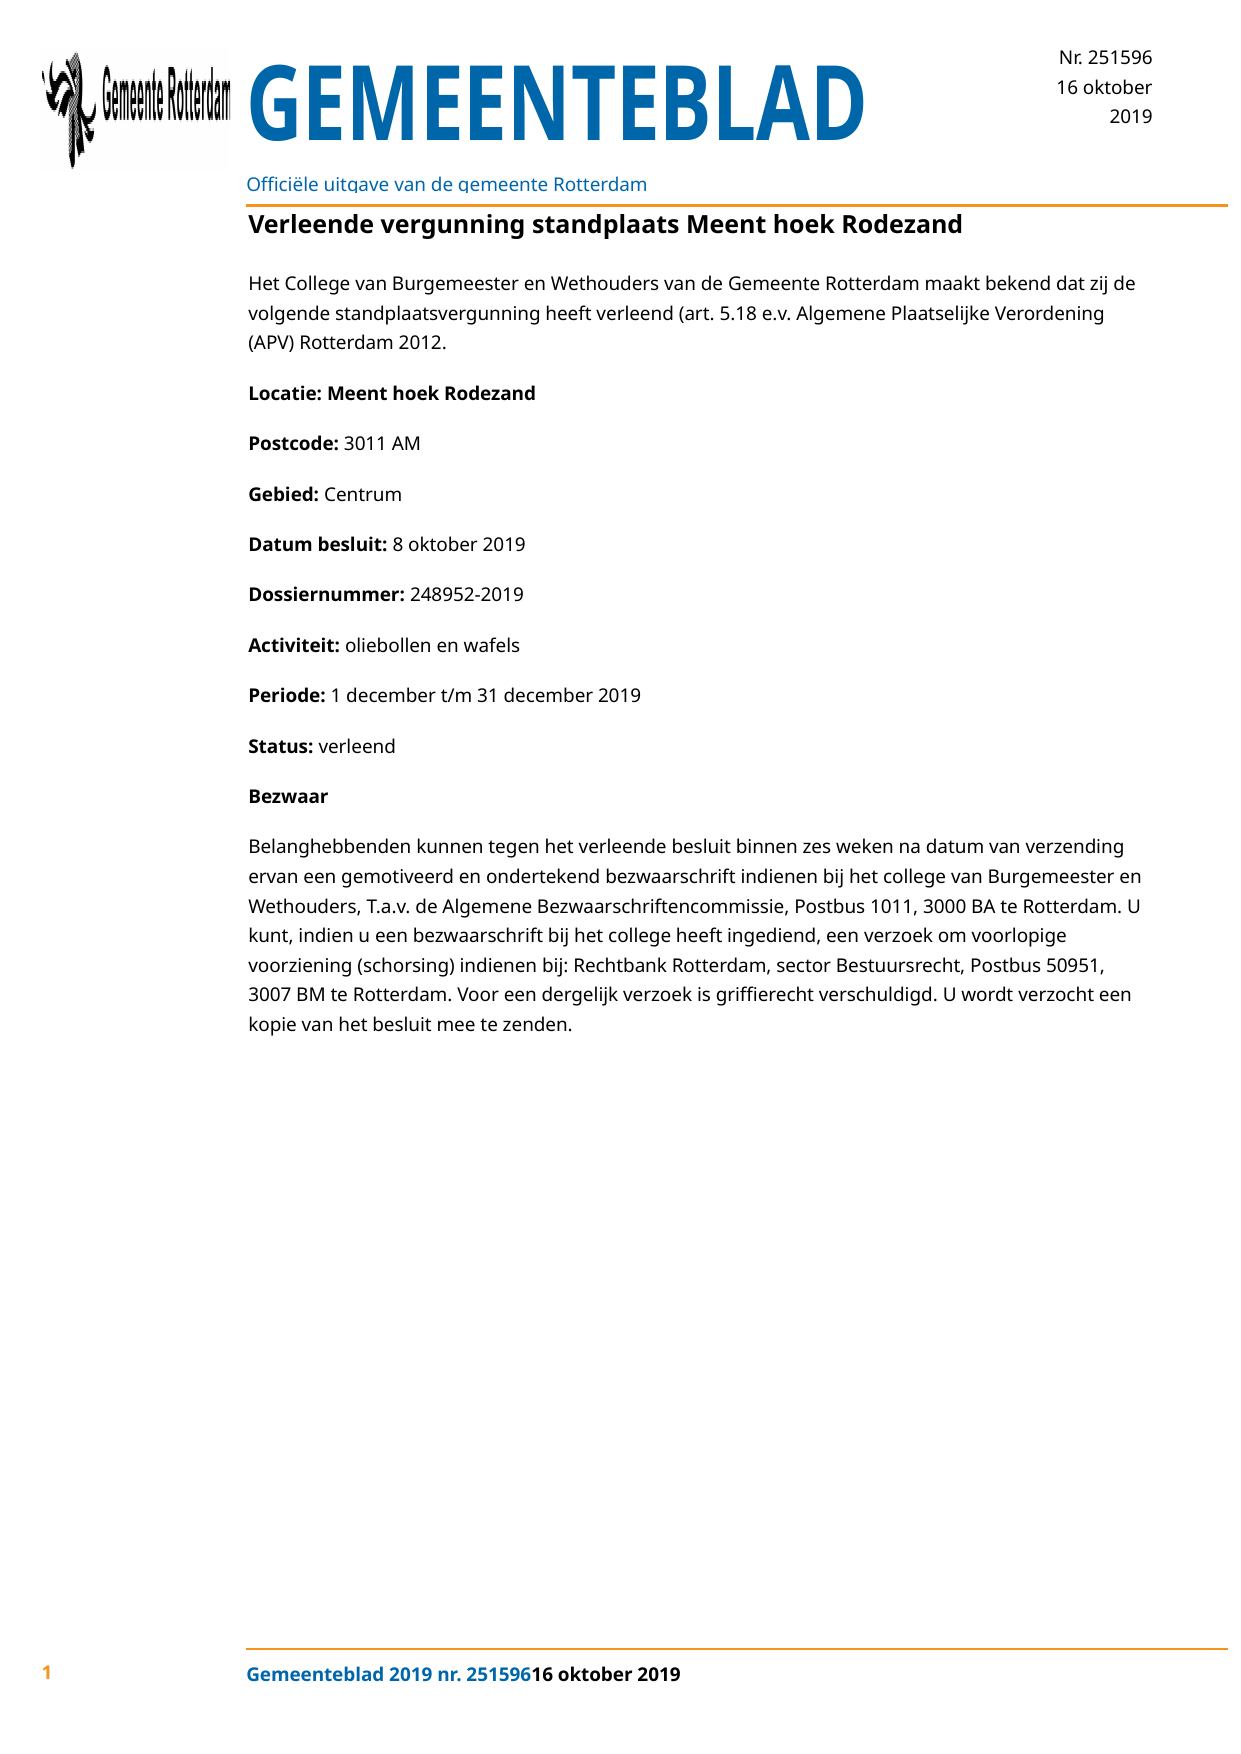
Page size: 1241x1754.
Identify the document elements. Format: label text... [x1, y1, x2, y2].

text Activiteit: oliebollen en wafels [248, 632, 1152, 658]
text Datum besluit: 8 oktober 2019 [248, 531, 1152, 557]
text Belanghebbenden kunnen tegen het verleende besluit binnen zes weken na datum van verzending ervan een gemotiveerd en ondertekend bezwaarschrift indienen bij het college van Burgemeester en Wethouders, T.a.v. de Algemene Bezwaarschriftencommissie, Postbus 1011, 3000 BA te Rotterdam. U kunt, indien u een bezwaarschrift bij het college heeft ingediend, een verzoek om voorlopige voorziening (schorsing) indienen bij: Rechtbank Rotterdam, sector Bestuursrecht, Postbus 50951, 3007 BM te Rotterdam. Voor een dergelijk verzoek is griffierecht verschuldigd. U wordt verzocht een kopie van het besluit mee te zenden. [248, 834, 1152, 1037]
picture [41, 47, 231, 172]
text Locatie: Meent hoek Rodezand [248, 380, 1152, 406]
text Status: verleend [248, 733, 1152, 758]
text Postcode: 3011 AM [248, 430, 1152, 456]
text Gebied: Centrum [248, 481, 1152, 506]
text Bezwaar [248, 783, 1152, 809]
text Het College van Burgemeester en Wethouders van de Gemeente Rotterdam maakt bekend dat zij de volgende standplaatsvergunning heeft verleend (art. 5.18 e.v. Algemene Plaatselijke Verordening (APV) Rotterdam 2012. [248, 270, 1152, 355]
text Dossiernummer: 248952-2019 [248, 582, 1152, 607]
text Periode: 1 december t/m 31 december 2019 [248, 682, 1152, 708]
text Verleende vergunning standplaats Meent hoek Rodezand [248, 207, 1152, 241]
